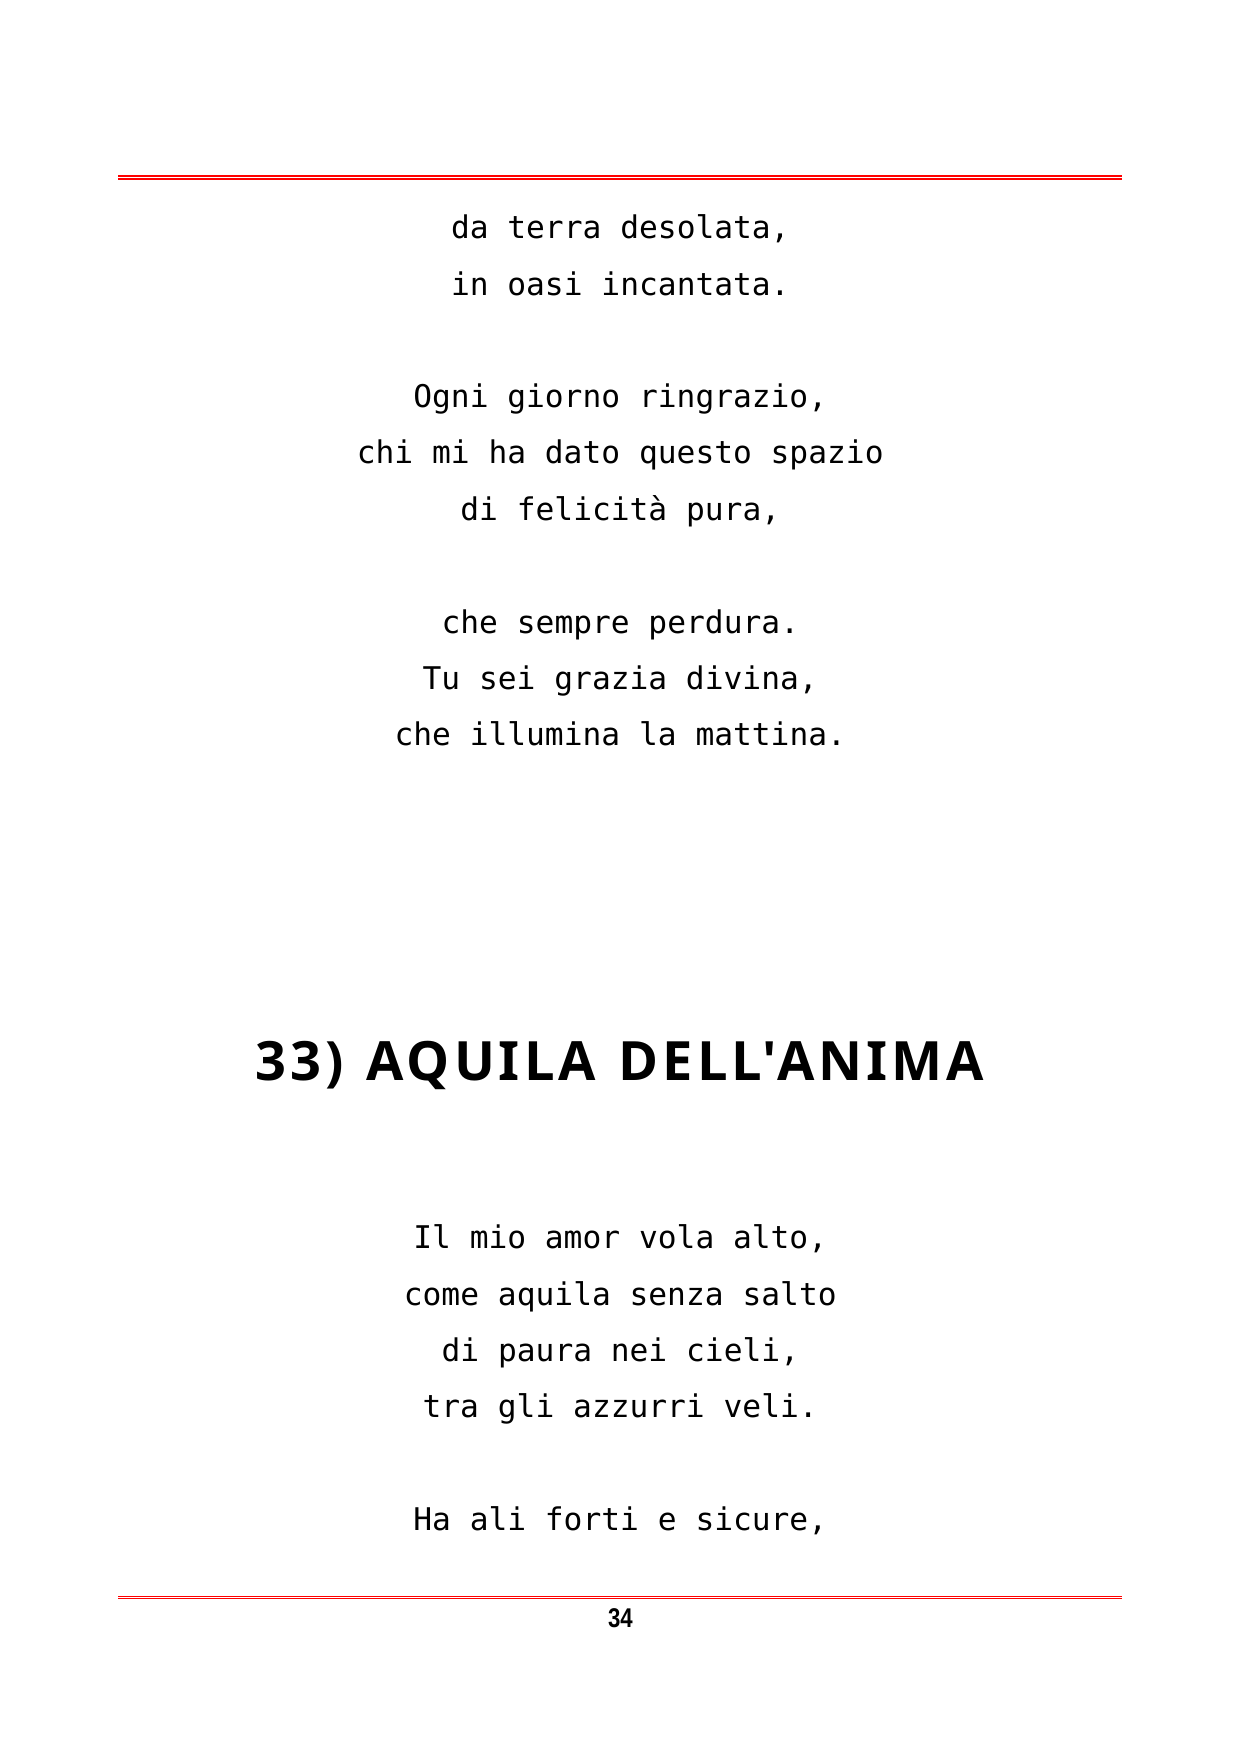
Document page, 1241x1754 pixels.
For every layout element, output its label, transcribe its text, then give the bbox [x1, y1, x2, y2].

text di paura nei cieli, [118, 1332, 1122, 1368]
text Ogni giorno ringrazio, [118, 378, 1122, 415]
text Il mio amor vola alto, [118, 1219, 1122, 1256]
text che sempre perdura. [118, 604, 1122, 640]
text che illumina la mattina. [118, 717, 1122, 753]
text di felicità pura, [118, 491, 1122, 528]
title 33) Aquila dell'Anima [118, 1022, 1122, 1096]
text chi mi ha dato questo spazio [118, 435, 1122, 471]
text in oasi incantata. [118, 266, 1122, 302]
text tra gli azzurri veli. [118, 1388, 1122, 1425]
text Tu sei grazia divina, [118, 660, 1122, 697]
text da terra desolata, [118, 209, 1122, 246]
text come aquila senza salto [118, 1276, 1122, 1312]
text Ha ali forti e sicure, [118, 1501, 1122, 1538]
